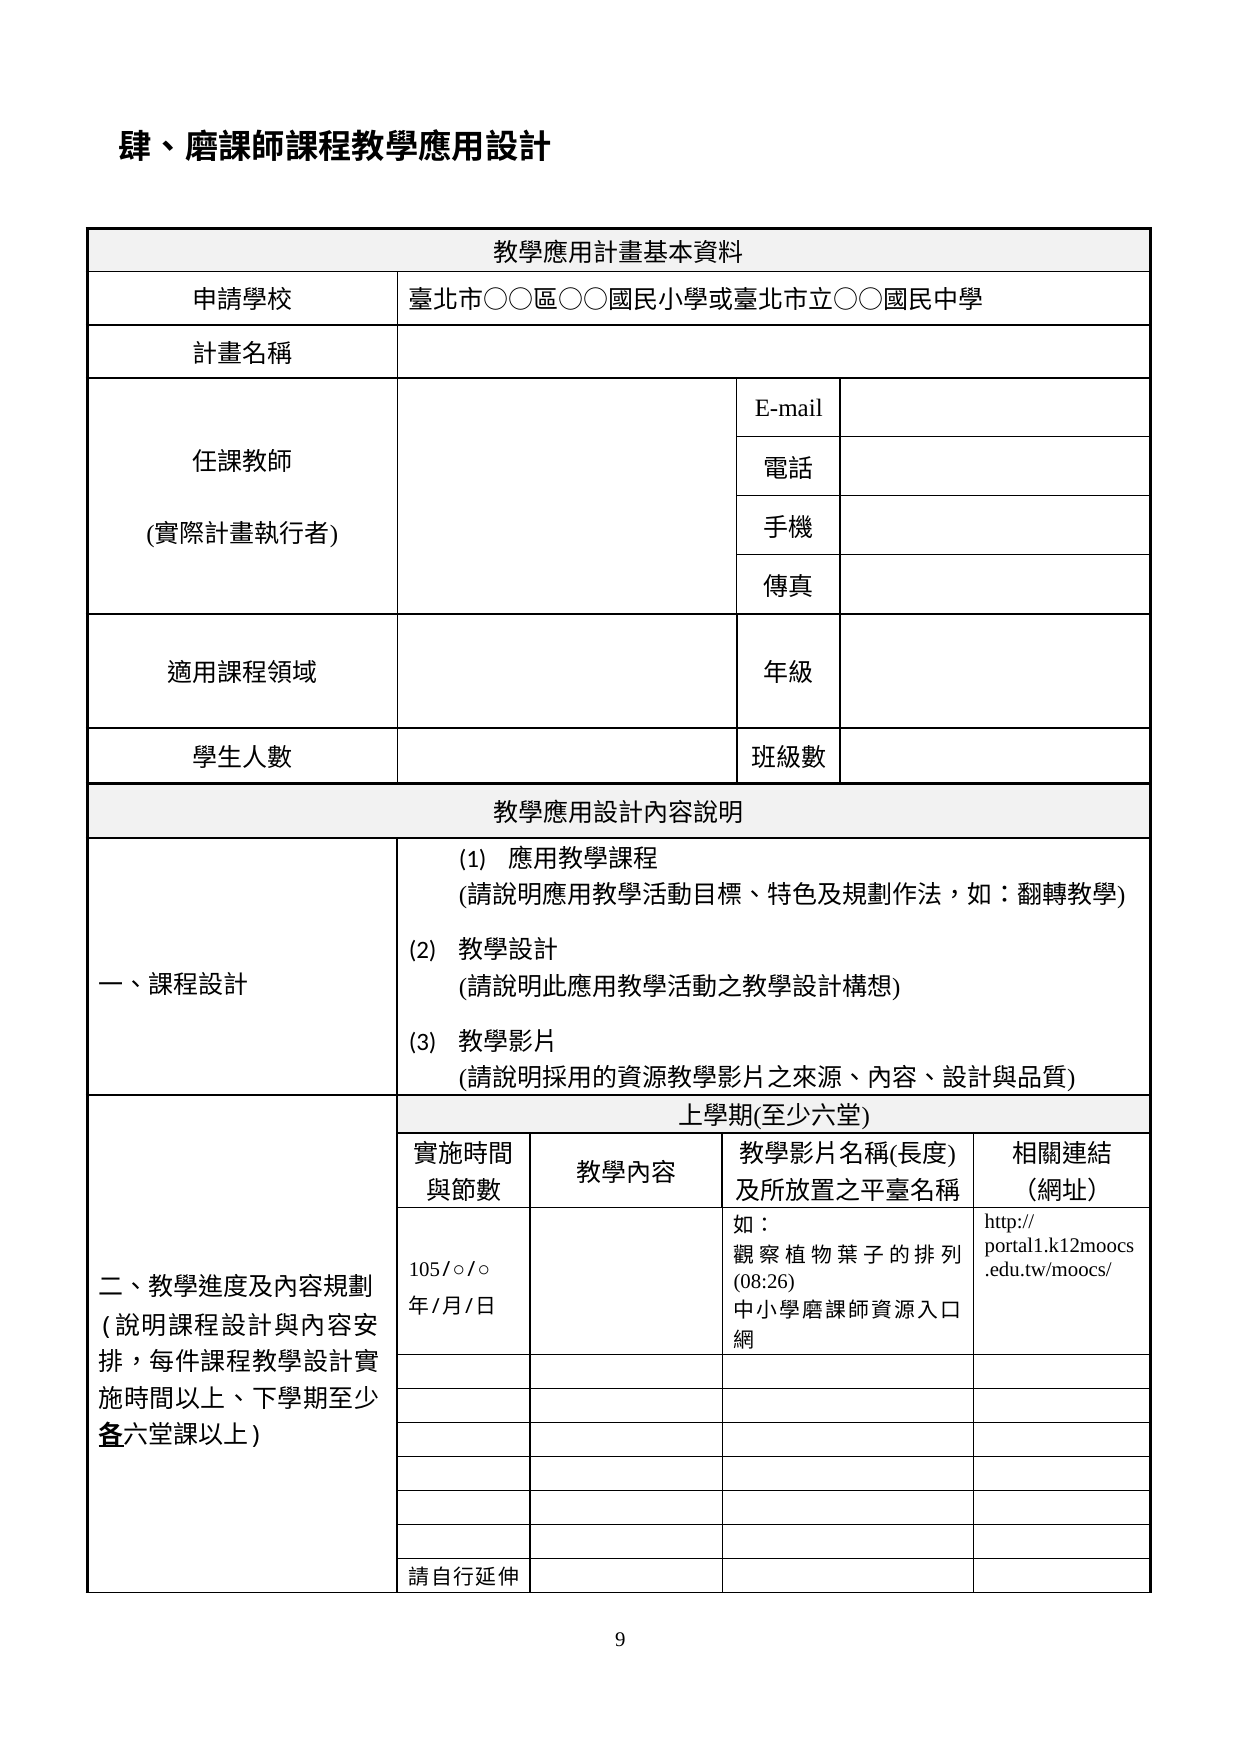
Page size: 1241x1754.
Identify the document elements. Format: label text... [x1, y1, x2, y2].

table_cell 請自行延伸 [398, 1559, 529, 1592]
table_cell [398, 379, 736, 613]
table_cell 教學應用設計內容說明 [89, 785, 1149, 837]
table_cell [398, 1355, 529, 1387]
table_cell [531, 1491, 722, 1524]
subtitle 肆、磨課師課程教學應用設計 [118, 102, 1122, 164]
table_cell [531, 1355, 722, 1387]
table_cell [398, 729, 736, 782]
table_cell [398, 1457, 529, 1490]
table_cell [723, 1491, 973, 1524]
table_cell [974, 1491, 1149, 1524]
table_cell [723, 1389, 973, 1422]
table_cell [398, 1525, 529, 1558]
table_cell [974, 1389, 1149, 1422]
table_cell [398, 326, 1149, 377]
table_cell [531, 1457, 722, 1490]
table_cell [531, 1389, 722, 1422]
table_cell [974, 1525, 1149, 1558]
table_cell 二、教學進度及內容規劃 (說明課程設計與內容安排，每件課程教學設計實施時間以上、下學期至少各六堂課以上) [89, 1096, 396, 1592]
table_cell 上學期(至少六堂) [398, 1096, 1149, 1132]
table_cell [398, 615, 736, 727]
table_cell [398, 1423, 529, 1456]
table_cell [723, 1525, 973, 1558]
table_cell [974, 1423, 1149, 1456]
table_cell [398, 1491, 529, 1524]
table_cell 教學內容 [531, 1134, 721, 1206]
table_cell 適用課程領域 [89, 615, 397, 727]
table_cell [723, 1423, 973, 1456]
table_cell 電話 [737, 437, 839, 495]
table_cell [841, 379, 1149, 436]
table_cell [531, 1423, 722, 1456]
table_cell [531, 1208, 722, 1353]
table_cell 計畫名稱 [89, 326, 397, 377]
table_cell E-mail [737, 379, 839, 436]
table_cell [841, 555, 1149, 613]
table_cell 教學影片名稱(長度)及所放置之平臺名稱 [723, 1134, 973, 1206]
table_cell 年級 [738, 615, 839, 727]
table_cell [841, 729, 1149, 782]
table_cell 實施時間與節數 [398, 1134, 529, 1206]
table_cell 任課教師 (實際計畫執行者) [89, 379, 397, 613]
table_cell [723, 1355, 973, 1387]
table_cell [723, 1559, 973, 1592]
table_cell [531, 1525, 722, 1558]
table_cell [841, 615, 1149, 727]
table_cell [974, 1355, 1149, 1387]
table_cell 學生人數 [89, 729, 397, 782]
table_cell 如： 觀察植物葉子的排列(08:26) 中小學磨課師資源入口網 [723, 1208, 973, 1353]
table_cell 相關連結 （網址） [974, 1134, 1149, 1206]
table_cell 班級數 [738, 729, 839, 782]
table_cell [531, 1559, 722, 1592]
table_cell 應用教學課程 (請說明應用教學活動目標、特色及規劃作法，如：翻轉教學) 教學設計 (請說明此應用教學活動之教學設計構想) 教學影片 (請說明採用的資源教學影片之來源、內容、設計與品質) [398, 839, 1149, 1093]
table_header 教學應用計畫基本資料 [89, 230, 1149, 271]
table_cell [841, 437, 1149, 495]
table_cell [841, 496, 1149, 554]
table_cell [974, 1559, 1149, 1592]
table_cell 臺北市○○區○○國民小學或臺北市立○○國民中學 [398, 272, 1149, 324]
table_cell [723, 1457, 973, 1490]
table_cell [398, 1389, 529, 1422]
table_cell 105/○/○ 年/月/日 [398, 1208, 529, 1353]
table_cell 一、課程設計 [89, 839, 396, 1093]
table_cell http://portal1.k12moocs.edu.tw/moocs/ [974, 1208, 1149, 1353]
table_cell 傳真 [737, 555, 839, 613]
table_cell [974, 1457, 1149, 1490]
table_cell 手機 [737, 496, 839, 554]
table_cell 申請學校 [89, 272, 397, 324]
